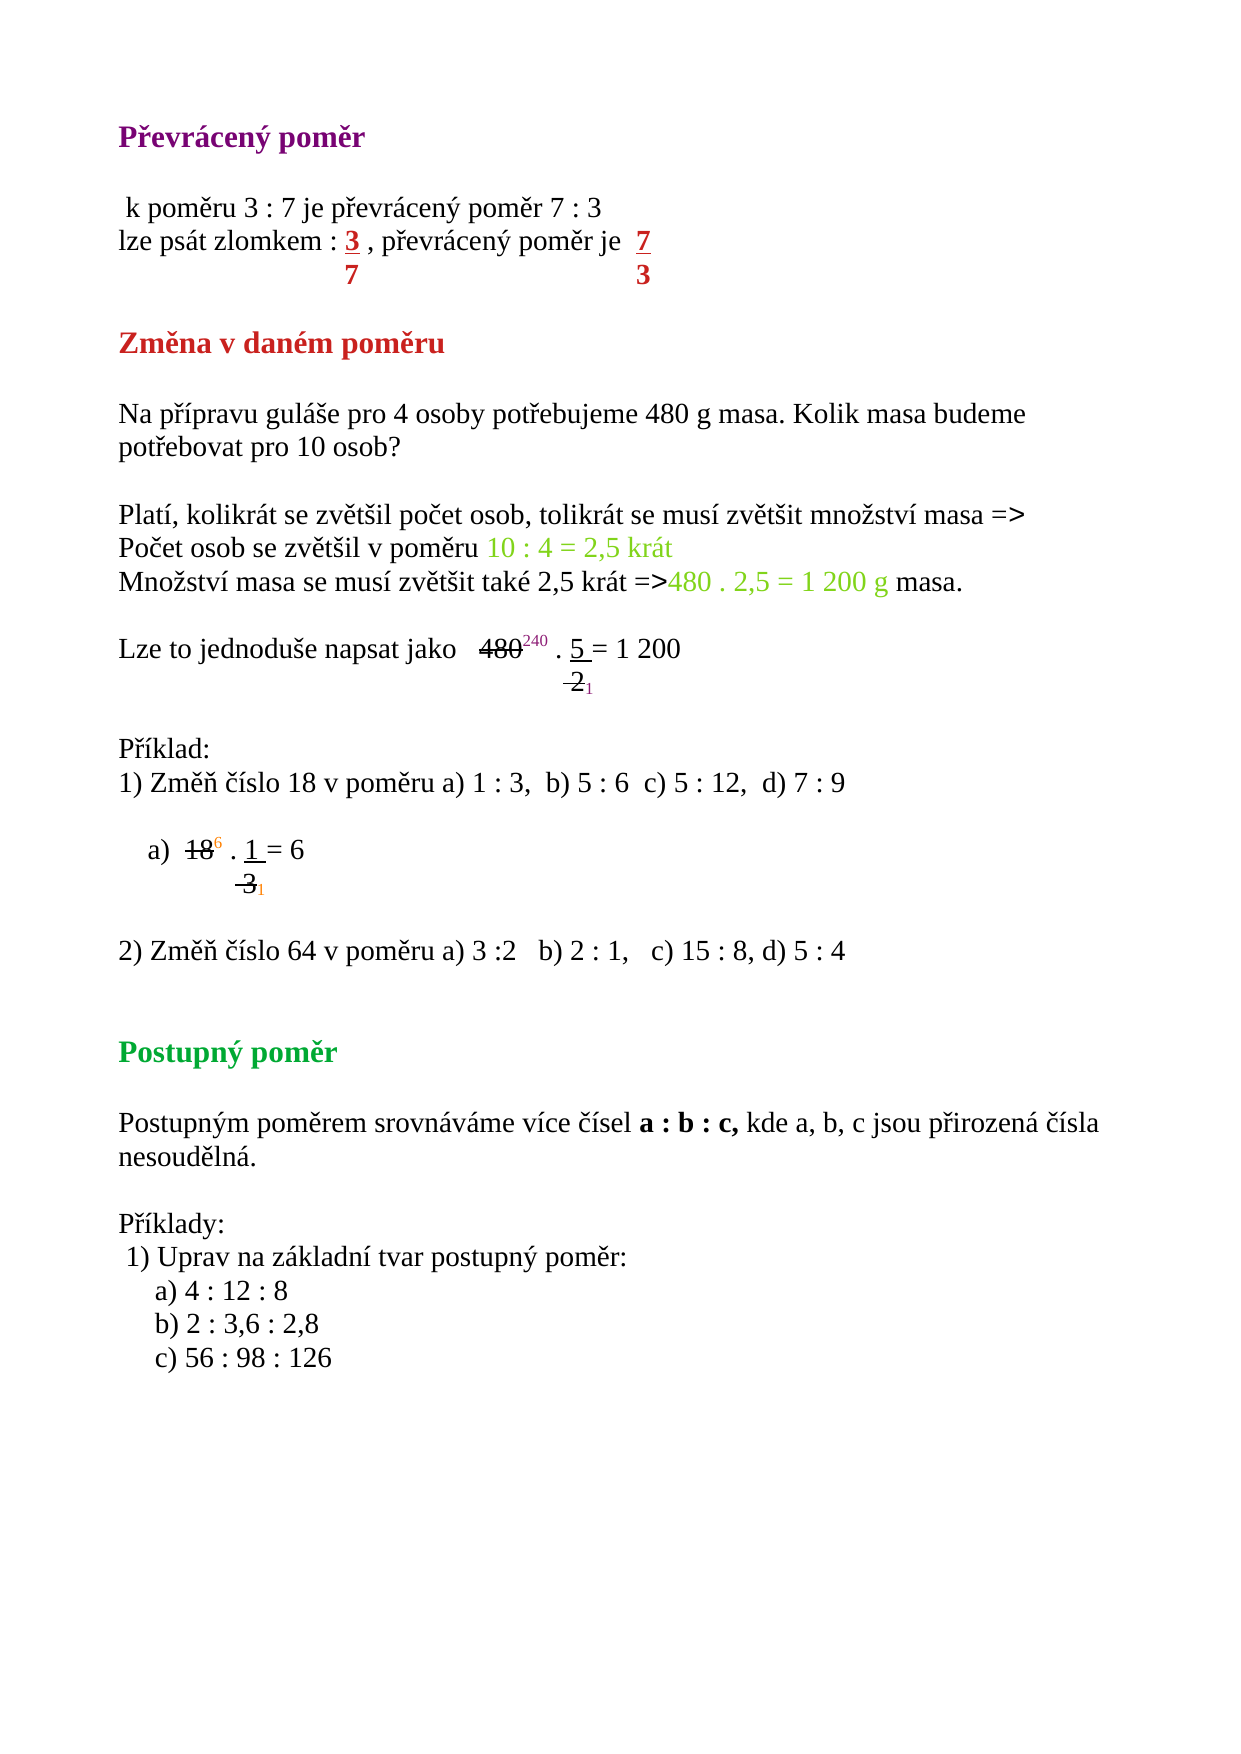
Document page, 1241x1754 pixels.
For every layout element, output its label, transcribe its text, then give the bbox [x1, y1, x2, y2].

text 21 [118, 664, 1122, 698]
text Platí, kolikrát se zvětšil počet osob, tolikrát se musí zvětšit množství masa => [118, 497, 1122, 530]
text a) 186 . 1 = 6 [118, 832, 1122, 866]
text Postupný poměr [118, 1033, 1122, 1069]
text a) 4 : 12 : 8 [118, 1273, 1122, 1307]
text 1) Změň číslo 18 v poměru a) 1 : 3, b) 5 : 6 c) 5 : 12, d) 7 : 9 [118, 765, 1122, 799]
text 7 3 [118, 257, 1122, 291]
text 1) Uprav na základní tvar postupný poměr: [118, 1239, 1122, 1273]
text 2) Změň číslo 64 v poměru a) 3 :2 b) 2 : 1, c) 15 : 8, d) 5 : 4 [118, 933, 1122, 966]
text Množství masa se musí zvětšit také 2,5 krát =>480 . 2,5 = 1 200 g masa. [118, 564, 1122, 597]
text Příklady: [118, 1206, 1122, 1239]
text lze psát zlomkem : 3 , převrácený poměr je 7 [118, 223, 1122, 257]
text Na přípravu guláše pro 4 osoby potřebujeme 480 g masa. Kolik masa budeme potřebovat pro 10 osob? [118, 396, 1122, 463]
text 31 [118, 866, 1122, 899]
text Počet osob se zvětšil v poměru 10 : 4 = 2,5 krát [118, 530, 1122, 564]
text k poměru 3 : 7 je převrácený poměr 7 : 3 [118, 190, 1122, 223]
text b) 2 : 3,6 : 2,8 [118, 1307, 1122, 1340]
text Postupným poměrem srovnáváme více čísel a : b : c, kde a, b, c jsou přirozená čísla nesoudělná. [118, 1105, 1122, 1172]
text Převrácený poměr [118, 118, 1122, 154]
text Lze to jednoduše napsat jako 480240 . 5 = 1 200 [118, 631, 1122, 664]
text Příklad: [118, 732, 1122, 765]
text Změna v daném poměru [118, 324, 1122, 360]
text c) 56 : 98 : 126 [118, 1340, 1122, 1374]
